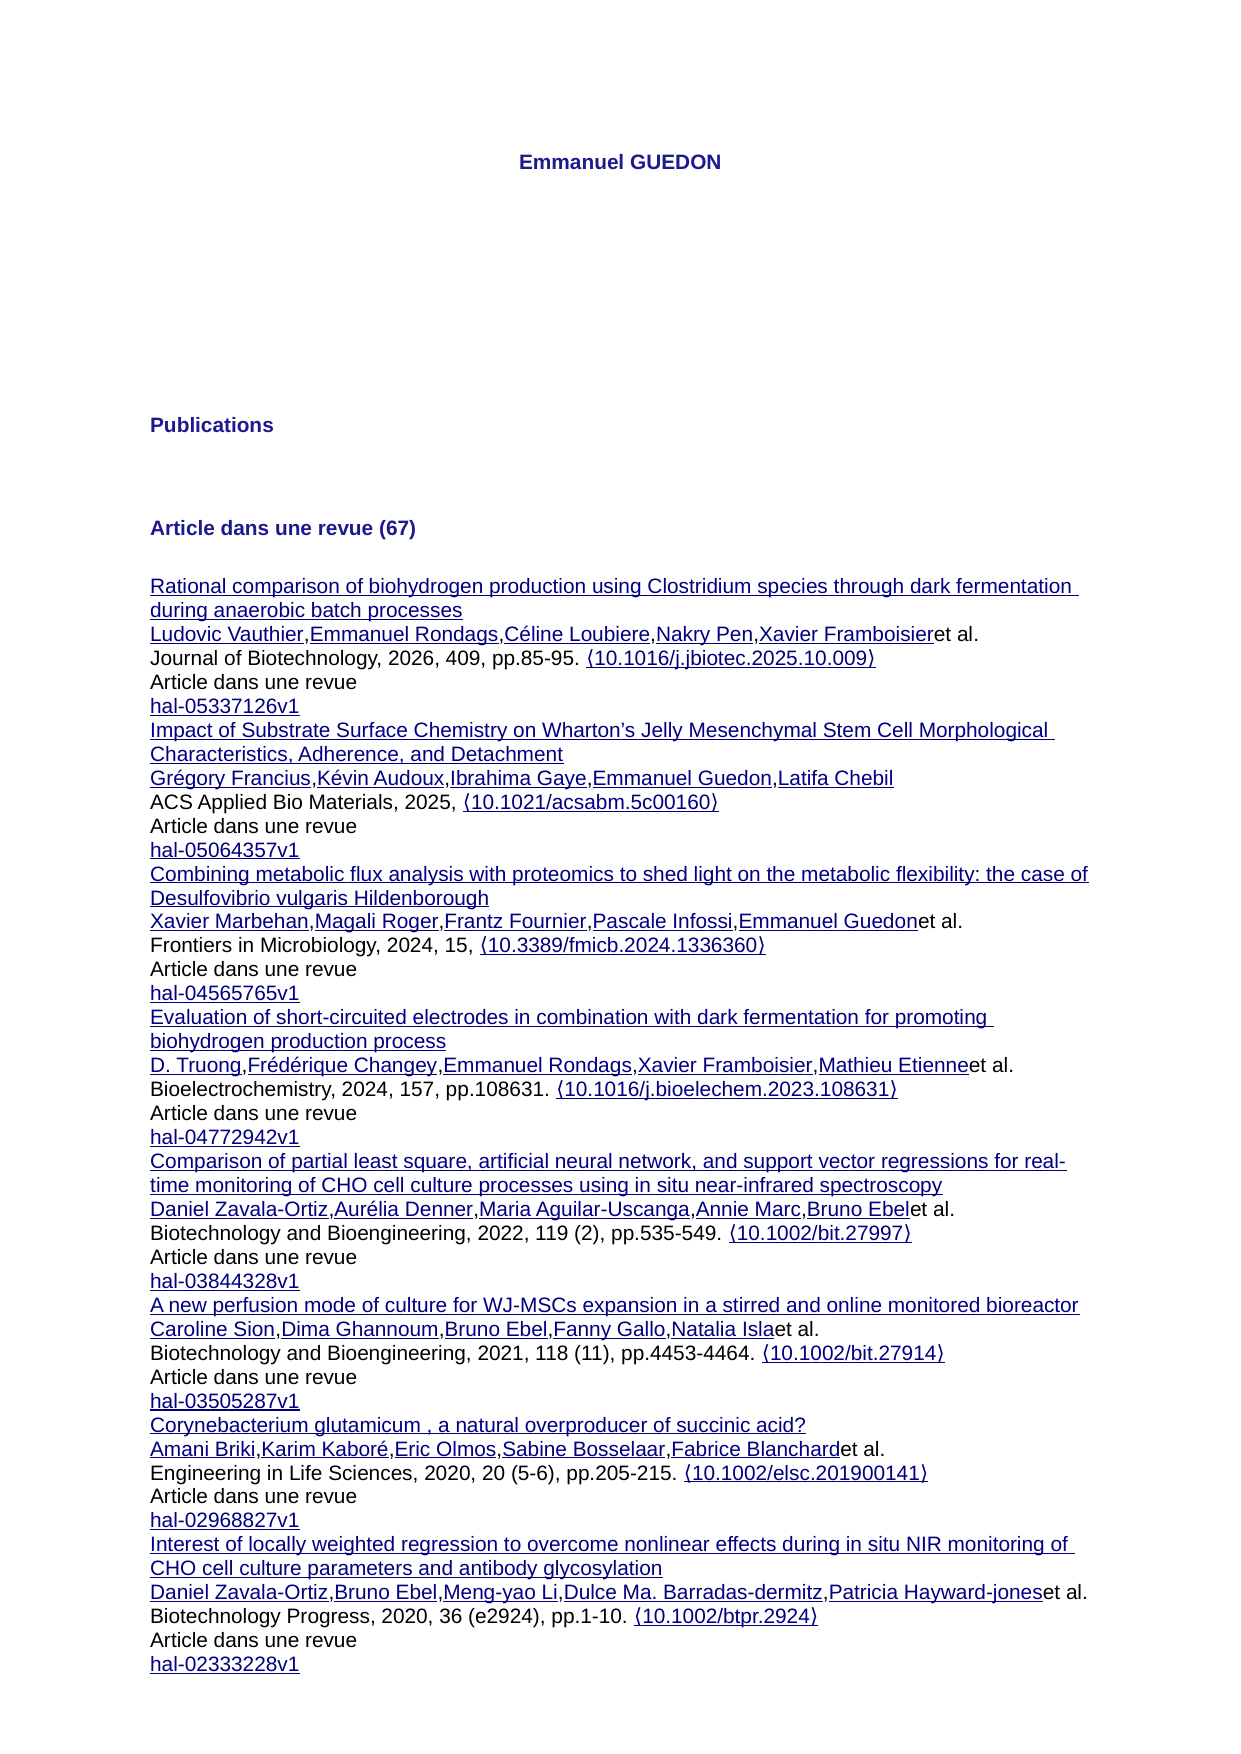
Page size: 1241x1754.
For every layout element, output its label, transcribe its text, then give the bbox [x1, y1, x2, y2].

subtitle Article dans une revue (67) [150, 516, 1090, 539]
subtitle Publications [150, 412, 1090, 436]
table_cell Interest of locally weighted regression to overcome nonlinear effects during in situ NIR monitoring of CHO cell culture parameters and antibody glycosylation Daniel Zavala-Ortiz,Bruno Ebel,Meng‐yao Li,Dulce Ma. Barradas‐dermitz,Patricia Hayward‐joneset al. Biotechnology Progress, 2020, 36 (e2924), pp.1-10. ⟨10.1002/btpr.2924⟩ Article dans une revue hal-02333228v1 [150, 1532, 1090, 1676]
table_cell Combining metabolic flux analysis with proteomics to shed light on the metabolic flexibility: the case of Desulfovibrio vulgaris Hildenborough Xavier Marbehan,Magali Roger,Frantz Fournier,Pascale Infossi,Emmanuel Guedonet al. Frontiers in Microbiology, 2024, 15, ⟨10.3389/fmicb.2024.1336360⟩ Article dans une revue hal-04565765v1 [150, 861, 1090, 1005]
table_cell Comparison of partial least square, artificial neural network, and support vector regressions for real‐time monitoring of CHO cell culture processes using in situ near‐infrared spectroscopy Daniel Zavala-Ortiz,Aurélia Denner,Maria Aguilar-Uscanga,Annie Marc,Bruno Ebelet al. Biotechnology and Bioengineering, 2022, 119 (2), pp.535-549. ⟨10.1002/bit.27997⟩ Article dans une revue hal-03844328v1 [150, 1149, 1090, 1293]
table_cell Evaluation of short-circuited electrodes in combination with dark fermentation for promoting biohydrogen production process D. Truong,Frédérique Changey,Emmanuel Rondags,Xavier Framboisier,Mathieu Etienneet al. Bioelectrochemistry, 2024, 157, pp.108631. ⟨10.1016/j.bioelechem.2023.108631⟩ Article dans une revue hal-04772942v1 [150, 1005, 1090, 1149]
subtitle Emmanuel GUEDON [150, 150, 1090, 174]
table_cell A new perfusion mode of culture for WJ‐MSCs expansion in a stirred and online monitored bioreactor Caroline Sion,Dima Ghannoum,Bruno Ebel,Fanny Gallo,Natalia Islaet al. Biotechnology and Bioengineering, 2021, 118 (11), pp.4453-4464. ⟨10.1002/bit.27914⟩ Article dans une revue hal-03505287v1 [150, 1293, 1090, 1412]
table_cell Corynebacterium glutamicum , a natural overproducer of succinic acid? Amani Briki,Karim Kaboré,Eric Olmos,Sabine Bosselaar,Fabrice Blanchardet al. Engineering in Life Sciences, 2020, 20 (5-6), pp.205-215. ⟨10.1002/elsc.201900141⟩ Article dans une revue hal-02968827v1 [150, 1413, 1090, 1532]
table_cell Impact of Substrate Surface Chemistry on Wharton’s Jelly Mesenchymal Stem Cell Morphological Characteristics, Adherence, and Detachment Grégory Francius,Kévin Audoux,Ibrahima Gaye,Emmanuel Guedon,Latifa Chebil ACS Applied Bio Materials, 2025, ⟨10.1021/acsabm.5c00160⟩ Article dans une revue hal-05064357v1 [150, 718, 1090, 861]
table_header Rational comparison of biohydrogen production using Clostridium species through dark fermentation during anaerobic batch processes Ludovic Vauthier,Emmanuel Rondags,Céline Loubiere,Nakry Pen,Xavier Framboisieret al. Journal of Biotechnology, 2026, 409, pp.85-95. ⟨10.1016/j.jbiotec.2025.10.009⟩ Article dans une revue hal-05337126v1 [150, 574, 1090, 718]
